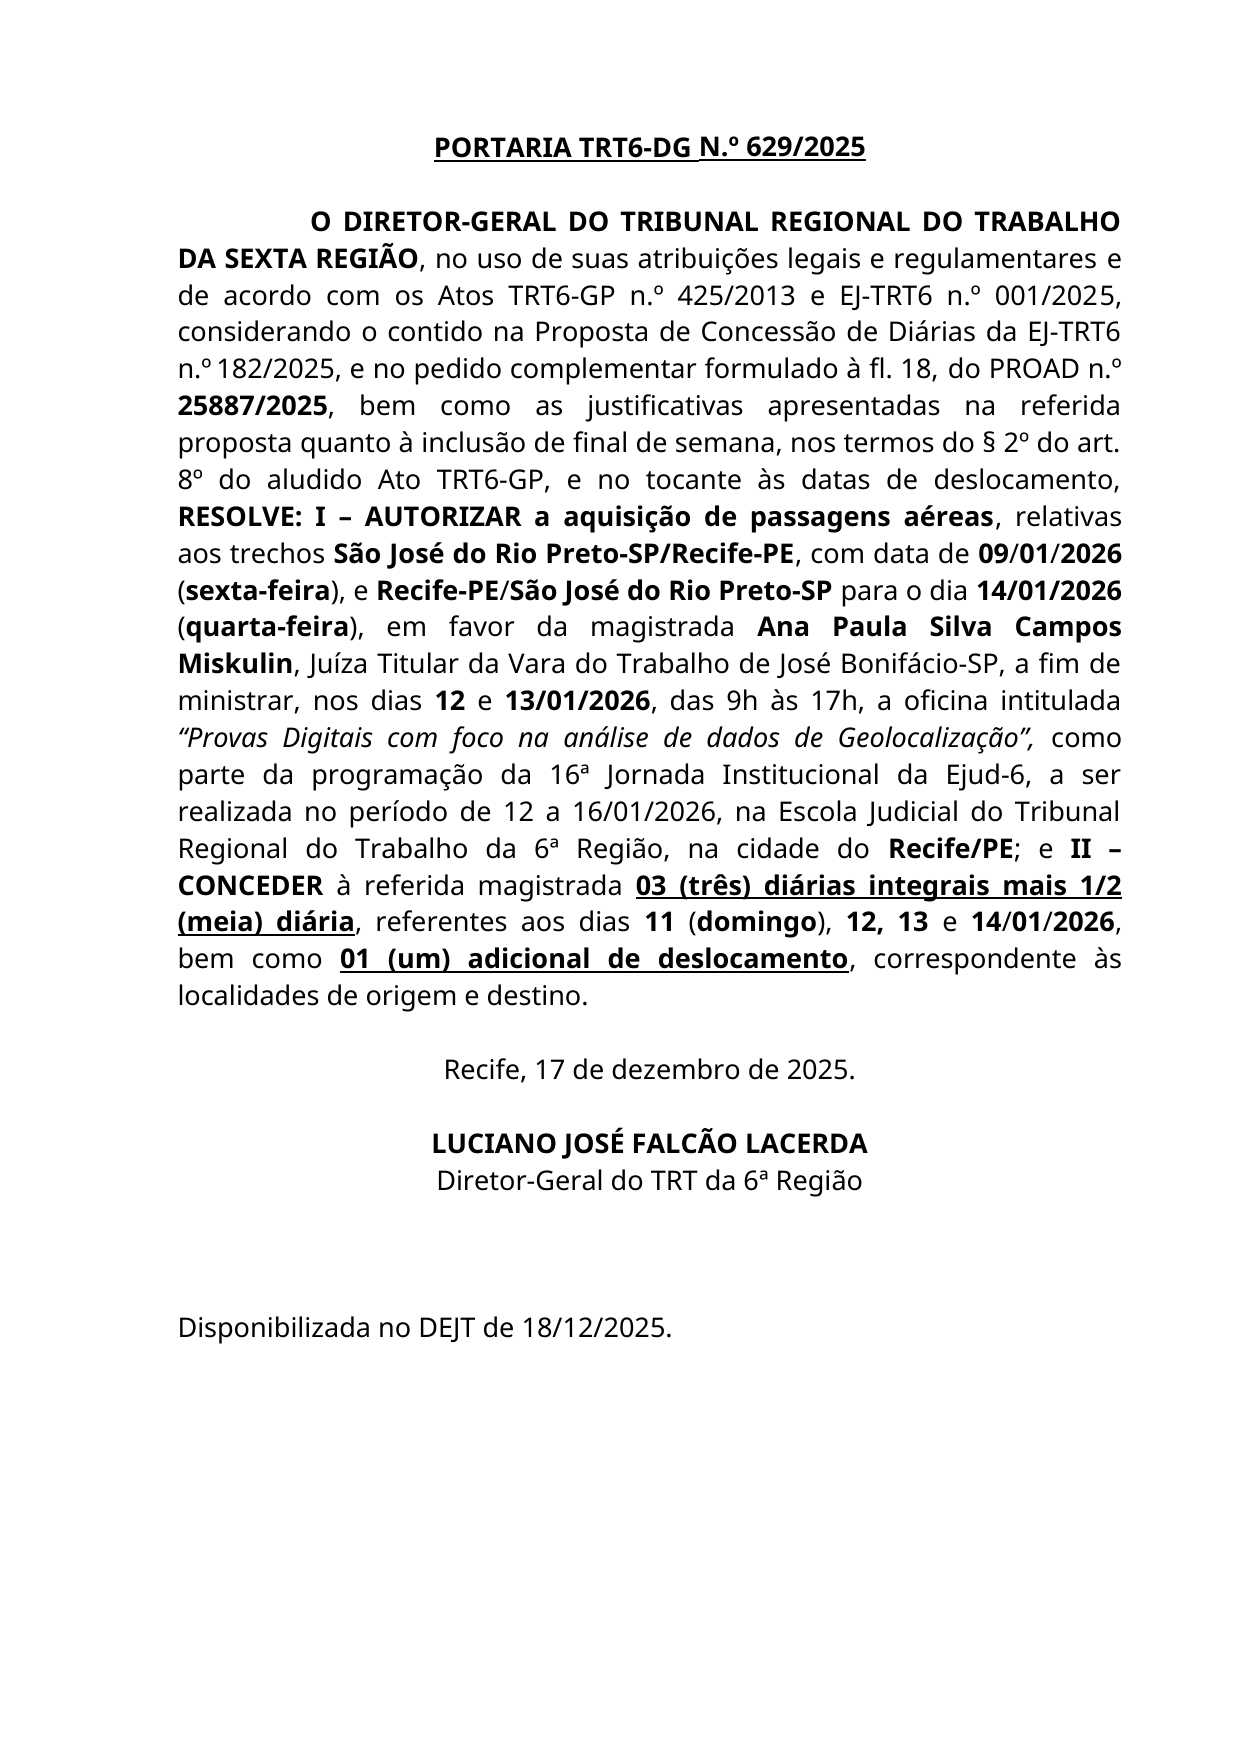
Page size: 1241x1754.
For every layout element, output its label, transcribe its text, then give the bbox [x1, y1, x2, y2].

text LUCIANO JOSÉ FALCÃO LACERDA [177, 1124, 1122, 1161]
text Diretor-Geral do TRT da 6ª Região [177, 1161, 1122, 1198]
text Recife, 17 de dezembro de 2025. [177, 1050, 1122, 1087]
text PORTARIA TRT6-DG N.º 629/2025 [177, 127, 1122, 165]
text Disponibilizada no DEJT de 18/12/2025. [177, 1308, 1122, 1345]
text O DIRETOR-GERAL DO TRIBUNAL REGIONAL DO TRABALHO DA SEXTA REGIÃO, no uso de suas atribuições legais e regulamentares e de acordo com os Atos TRT6-GP n.º 425/2013 e EJ-TRT6 n.º 001/2025, considerando o contido na Proposta de Concessão de Diárias da EJ-TRT6 n.º 182/2025, e no pedido complementar formulado à fl. 18, do PROAD n.º 25887/2025, bem como as justificativas apresentadas na referida proposta quanto à inclusão de final de semana, nos termos do § 2º do art. 8º do aludido Ato TRT6-GP, e no tocante às datas de deslocamento, RESOLVE: I – AUTORIZAR a aquisição de passagens aéreas, relativas aos trechos São José do Rio Preto-SP/Recife-PE, com data de 09/01/2026 (sexta-feira), e Recife-PE/São José do Rio Preto-SP para o dia 14/01/2026 (quarta-feira), em favor da magistrada Ana Paula Silva Campos Miskulin, Juíza Titular da Vara do Trabalho de José Bonifácio-SP, a fim de ministrar, nos dias 12 e 13/01/2026, das 9h às 17h, a oficina intitulada “Provas Digitais com foco na análise de dados de Geolocalização”, como parte da programação da 16ª Jornada Institucional da Ejud-6, a ser realizada no período de 12 a 16/01/2026, na Escola Judicial do Tribunal Regional do Trabalho da 6ª Região, na cidade do Recife/PE; e II – CONCEDER à referida magistrada 03 (três) diárias integrais mais 1/2 (meia) diária, referentes aos dias 11 (domingo), 12, 13 e 14/01/2026, bem como 01 (um) adicional de deslocamento, correspondente às localidades de origem e destino. [177, 202, 1122, 1013]
